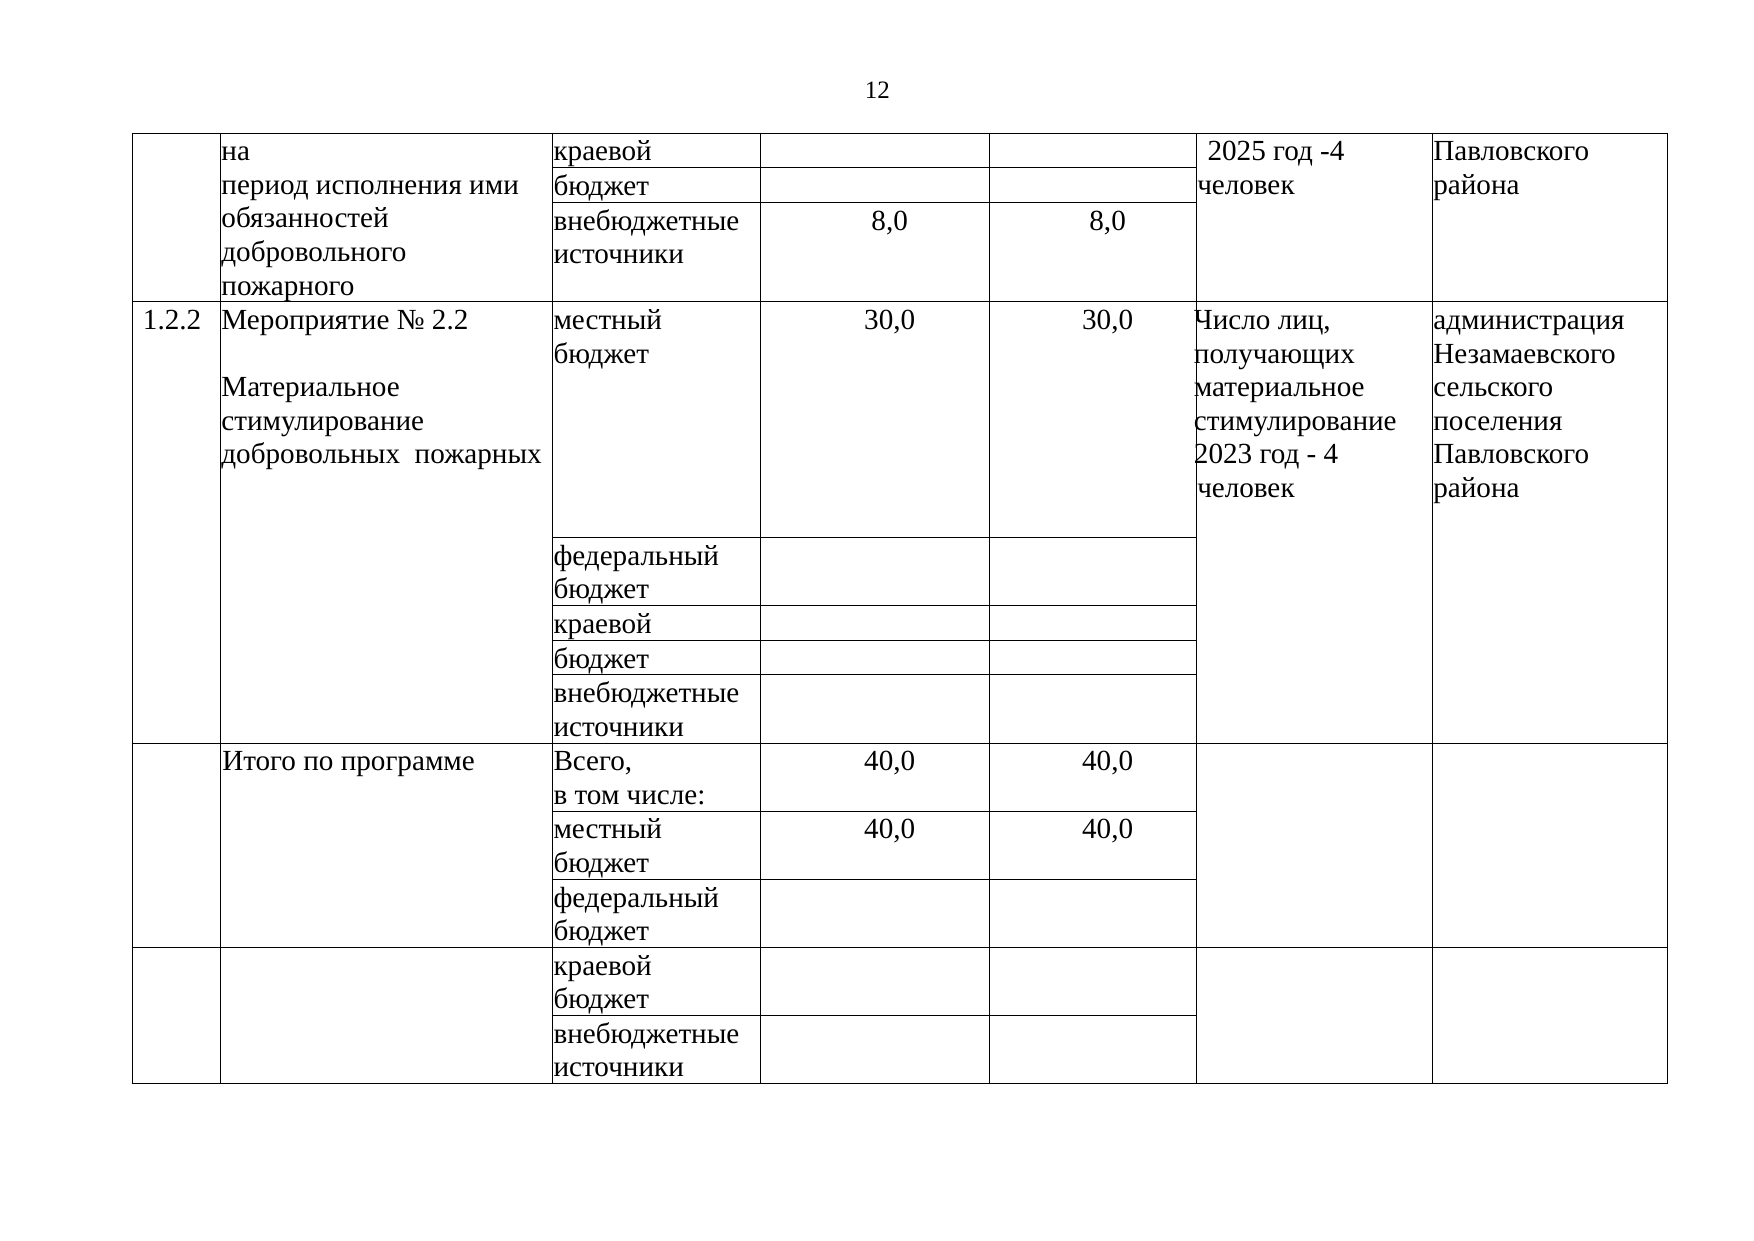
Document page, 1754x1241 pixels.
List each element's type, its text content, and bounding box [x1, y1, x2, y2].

table_cell [133, 640, 220, 674]
table_cell [133, 674, 220, 742]
table_cell [990, 675, 1196, 742]
table_cell [761, 641, 989, 674]
table_cell [990, 948, 1196, 1015]
table_cell [761, 168, 989, 202]
table_cell [1197, 948, 1432, 1083]
table_cell [990, 168, 1196, 202]
table_cell 8,0 [761, 203, 989, 301]
table_cell [133, 537, 220, 605]
table_cell [133, 134, 220, 301]
table_cell [221, 605, 552, 640]
table_cell 40,0 [990, 744, 1196, 811]
table_cell местный бюджет [553, 302, 760, 537]
table_cell Итого по программе [221, 744, 552, 947]
table_cell 40,0 [761, 744, 989, 811]
table_cell [761, 675, 989, 742]
table_cell бюджет [553, 641, 760, 674]
table_cell [990, 880, 1196, 947]
table_cell [133, 744, 220, 947]
table_cell краевой [553, 134, 760, 167]
table_cell 30,0 [761, 302, 989, 537]
table_cell [990, 606, 1196, 640]
table_cell [221, 948, 552, 1083]
table_cell на период исполнения ими обязанностей добровольного пожарного [221, 134, 552, 301]
table_cell [133, 948, 220, 1083]
table_cell [1433, 744, 1667, 947]
table_cell 30,0 [990, 302, 1196, 537]
table_cell 40,0 [761, 812, 989, 879]
table_cell [990, 538, 1196, 605]
table_cell 40,0 [990, 812, 1196, 879]
table_cell [1197, 744, 1432, 947]
table_cell федеральный бюджет [553, 880, 760, 947]
table_cell [761, 880, 989, 947]
table_cell [761, 606, 989, 640]
table_cell федеральный бюджет [553, 538, 760, 605]
table_cell [221, 537, 552, 605]
table_cell [221, 640, 552, 674]
table_cell [133, 605, 220, 640]
table_cell Мероприятие № 2.2 Материальное стимулирование добровольных пожарных [221, 302, 552, 537]
table_cell 2025 год -4 человек [1197, 134, 1432, 301]
table_cell краевой [553, 606, 760, 640]
table_cell 1.2.2 [133, 302, 220, 537]
table_cell [1433, 537, 1667, 742]
table_cell [1433, 948, 1667, 1083]
table_cell краевой бюджет [553, 948, 760, 1015]
table_cell [761, 134, 989, 167]
table_cell [761, 1016, 989, 1083]
table_cell Число лиц, получающих материальное стимулирование 2023 год - 4 человек [1197, 302, 1432, 537]
table_cell внебюджетные источники [553, 675, 760, 742]
table_cell [221, 674, 552, 742]
table_cell [1197, 537, 1432, 742]
table_cell [990, 134, 1196, 167]
table_cell Павловского района [1433, 134, 1667, 301]
table_cell местный бюджет [553, 812, 760, 879]
table_cell [990, 1016, 1196, 1083]
table_cell Всего, в том числе: [553, 744, 760, 811]
table_cell [761, 948, 989, 1015]
table_cell администрация Незамаевского сельского поселения Павловского района [1433, 302, 1667, 537]
table_cell внебюджетные источники [553, 1016, 760, 1083]
table_cell бюджет [553, 168, 760, 202]
table_cell 8,0 [990, 203, 1196, 301]
table_cell [761, 538, 989, 605]
table_cell внебюджетные источники [553, 203, 760, 301]
table_cell [990, 641, 1196, 674]
